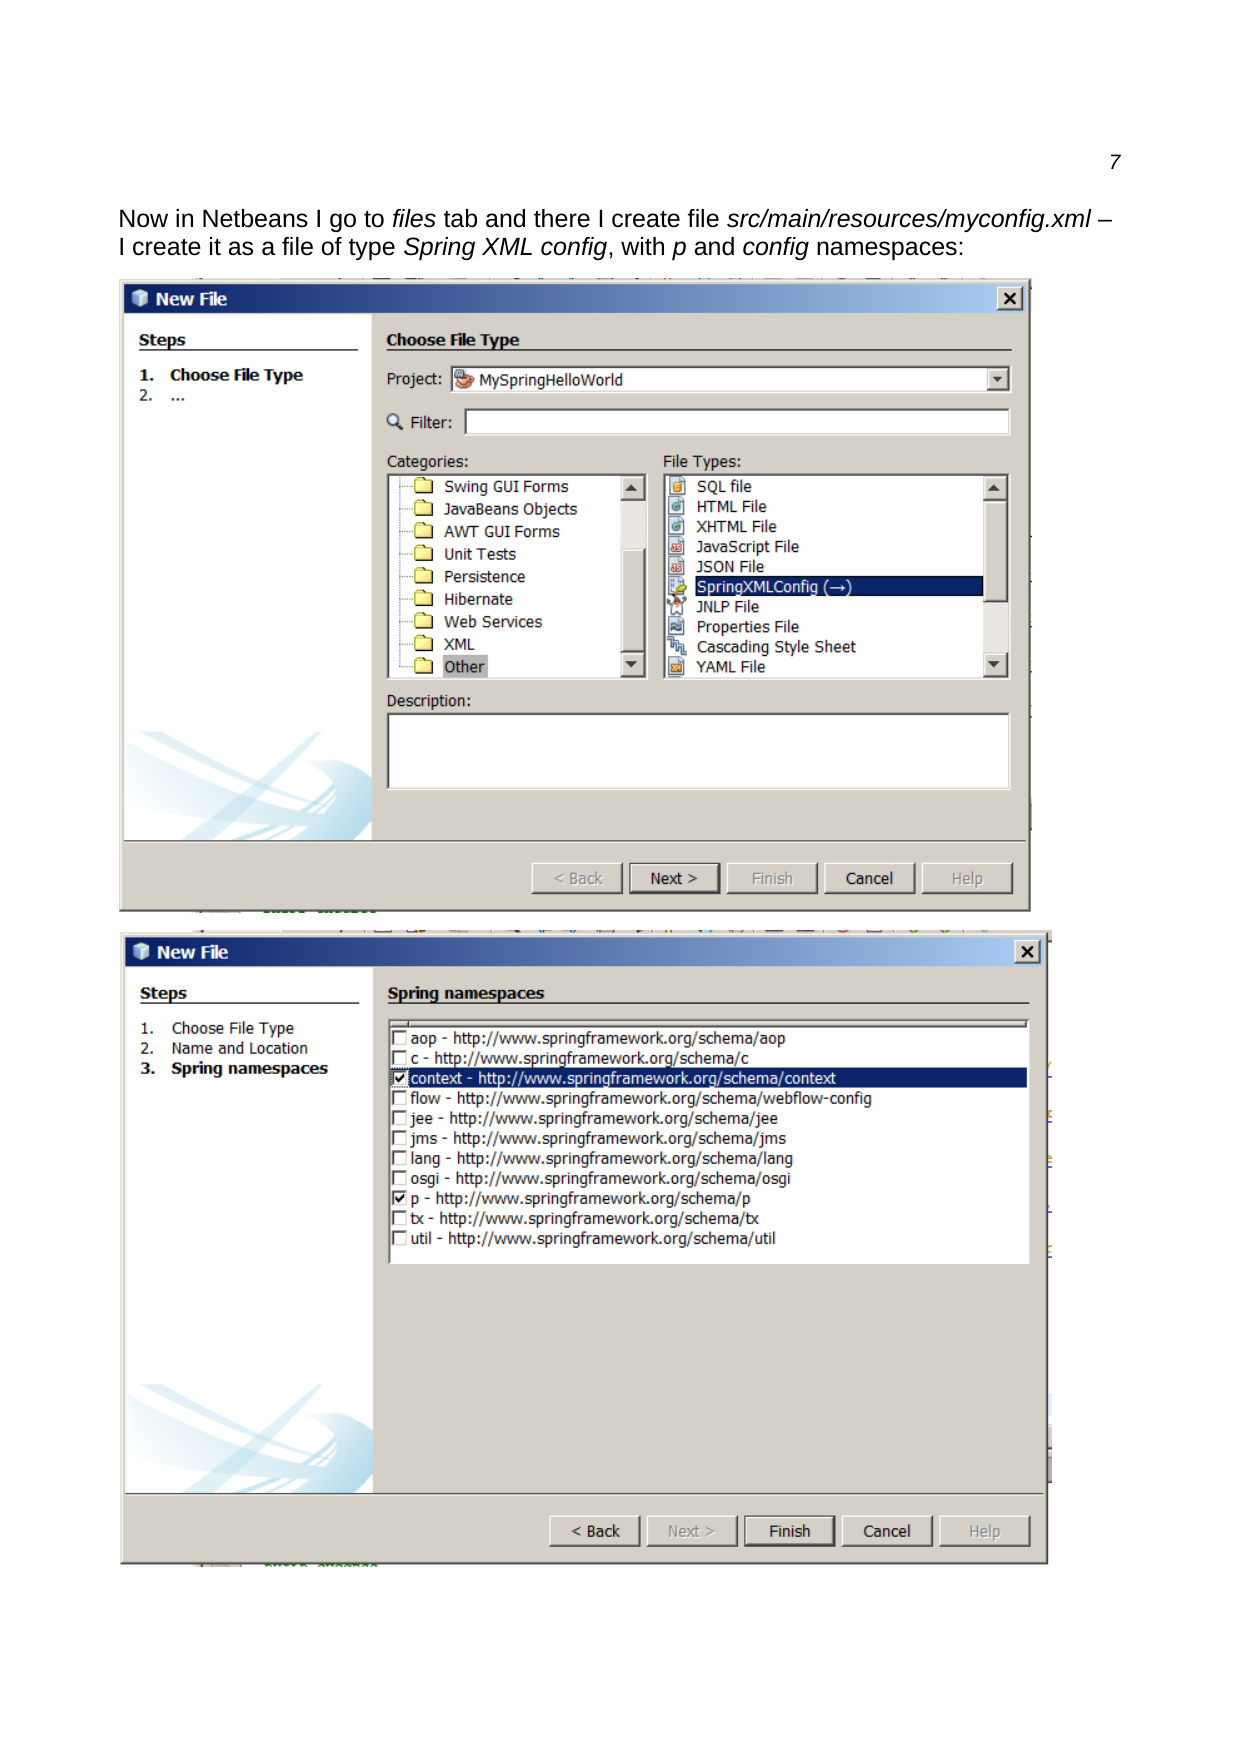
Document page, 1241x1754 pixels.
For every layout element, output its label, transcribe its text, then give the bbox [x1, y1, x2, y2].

picture [118, 930, 1052, 1567]
picture [118, 278, 1032, 913]
text Now in Netbeans I go to files tab and there I create file src/main/resources/myconfig.xml – I create it as a file of type Spring XML config, with p and config namespaces: [118, 205, 1122, 261]
